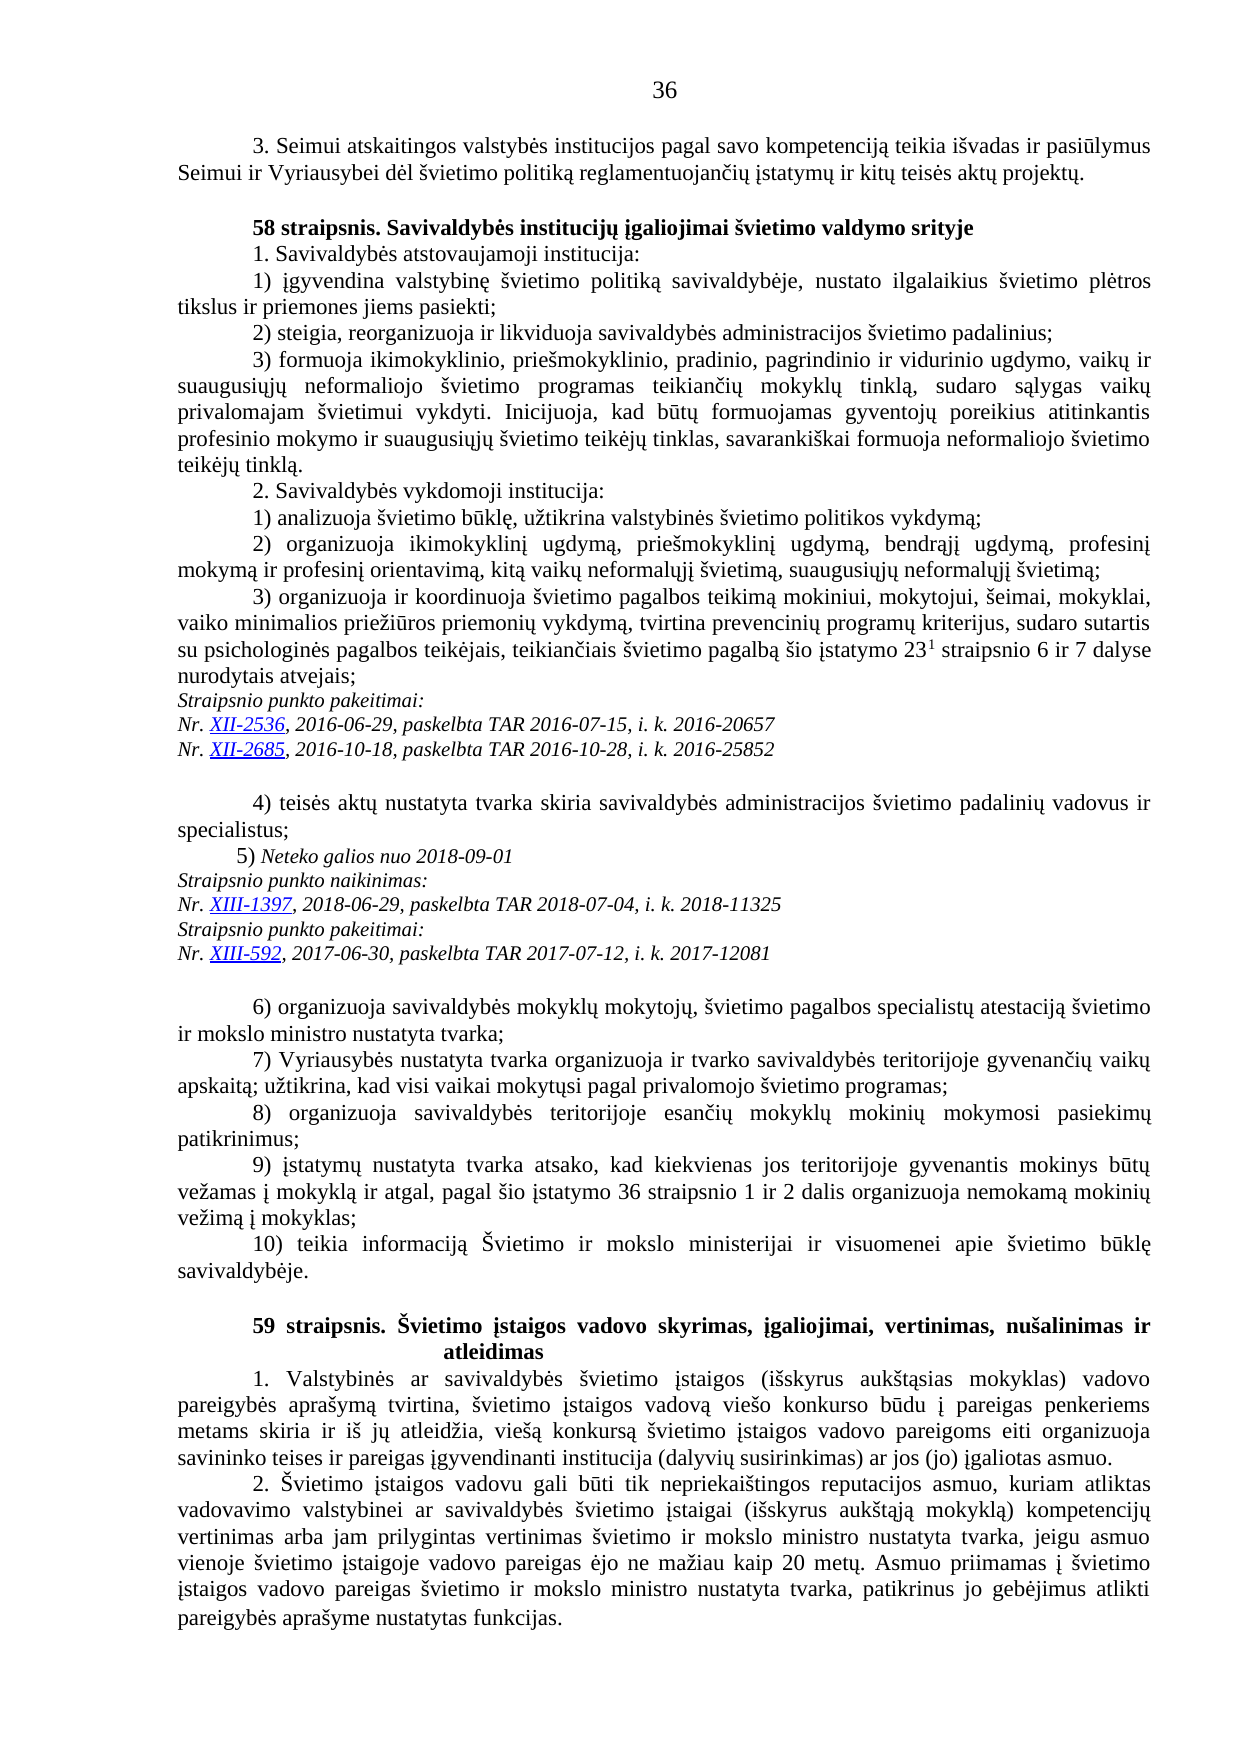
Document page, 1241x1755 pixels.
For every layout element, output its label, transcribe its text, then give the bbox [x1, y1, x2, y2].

text 2) steigia, reorganizuoja ir likviduoja savivaldybės administracijos švietimo padalinius; [177, 319, 1152, 346]
text Nr. XIII-592, 2017-06-30, paskelbta TAR 2017-07-12, i. k. 2017-12081 [177, 941, 1152, 964]
text Nr. XIII-1397, 2018-06-29, paskelbta TAR 2018-07-04, i. k. 2018-11325 [177, 892, 1152, 916]
text 59 straipsnis. Švietimo įstaigos vadovo skyrimas, įgaliojimai, vertinimas, nušalinimas ir atleidimas [252, 1312, 1152, 1365]
text 9) įstatymų nustatyta tvarka atsako, kad kiekvienas jos teritorijoje gyvenantis mokinys būtų vežamas į mokyklą ir atgal, pagal šio įstatymo 36 straipsnio 1 ir 2 dalis organizuoja nemokamą mokinių vežimą į mokyklas; [177, 1151, 1152, 1231]
text 1) analizuoja švietimo būklę, užtikrina valstybinės švietimo politikos vykdymą; [177, 504, 1152, 530]
text 3. Seimui atskaitingos valstybės institucijos pagal savo kompetenciją teikia išvadas ir pasiūlymus Seimui ir Vyriausybei dėl švietimo politiką reglamentuojančių įstatymų ir kitų teisės aktų projektų. [177, 132, 1152, 185]
text 3) organizuoja ir koordinuoja švietimo pagalbos teikimą mokiniui, mokytojui, šeimai, mokyklai, vaiko minimalios priežiūros priemonių vykdymą, tvirtina prevencinių programų kriterijus, sudaro sutartis su psichologinės pagalbos teikėjais, teikiančiais švietimo pagalbą šio įstatymo 231 straipsnio 6 ir 7 dalyse nurodytais atvejais; [177, 583, 1152, 688]
text 1. Valstybinės ar savivaldybės švietimo įstaigos (išskyrus aukštąsias mokyklas) vadovo pareigybės aprašymą tvirtina, švietimo įstaigos vadovą viešo konkurso būdu į pareigas penkeriems metams skiria ir iš jų atleidžia, viešą konkursą švietimo įstaigos vadovo pareigoms eiti organizuoja savininko teises ir pareigas įgyvendinanti institucija (dalyvių susirinkimas) ar jos (jo) įgaliotas asmuo. [177, 1365, 1152, 1470]
text 8) organizuoja savivaldybės teritorijoje esančių mokyklų mokinių mokymosi pasiekimų patikrinimus; [177, 1099, 1152, 1151]
text Nr. XII-2536, 2016-06-29, paskelbta TAR 2016-07-15, i. k. 2016-20657 [177, 712, 1152, 736]
text 3) formuoja ikimokyklinio, priešmokyklinio, pradinio, pagrindinio ir vidurinio ugdymo, vaikų ir suaugusiųjų neformaliojo švietimo programas teikiančių mokyklų tinklą, sudaro sąlygas vaikų privalomajam švietimui vykdyti. Inicijuoja, kad būtų formuojamas gyventojų poreikius atitinkantis profesinio mokymo ir suaugusiųjų švietimo teikėjų tinklas, savarankiškai formuoja neformaliojo švietimo teikėjų tinklą. [177, 346, 1152, 477]
text 2) organizuoja ikimokyklinį ugdymą, priešmokyklinį ugdymą, bendrąjį ugdymą, profesinį mokymą ir profesinį orientavimą, kitą vaikų neformalųjį švietimą, suaugusiųjų neformalųjį švietimą; [177, 530, 1152, 583]
text Straipsnio punkto pakeitimai: [177, 688, 1152, 712]
text 10) teikia informaciją Švietimo ir mokslo ministerijai ir visuomenei apie švietimo būklę savivaldybėje. [177, 1231, 1152, 1283]
text 7) Vyriausybės nustatyta tvarka organizuoja ir tvarko savivaldybės teritorijoje gyvenančių vaikų apskaitą; užtikrina, kad visi vaikai mokytųsi pagal privalomojo švietimo programas; [177, 1046, 1152, 1099]
text Nr. XII-2685, 2016-10-18, paskelbta TAR 2016-10-28, i. k. 2016-25852 [177, 736, 1152, 761]
text 58 straipsnis. Savivaldybės institucijų įgaliojimai švietimo valdymo srityje [177, 214, 1152, 240]
text 2. Švietimo įstaigos vadovu gali būti tik nepriekaištingos reputacijos asmuo, kuriam atliktas vadovavimo valstybinei ar savivaldybės švietimo įstaigai (išskyrus aukštąją mokyklą) kompetencijų vertinimas arba jam prilygintas vertinimas švietimo ir mokslo ministro nustatyta tvarka, jeigu asmuo vienoje švietimo įstaigoje vadovo pareigas ėjo ne mažiau kaip 20 metų. Asmuo priimamas į švietimo įstaigos vadovo pareigas švietimo ir mokslo ministro nustatyta tvarka, patikrinus jo gebėjimus atlikti pareigybės aprašyme nustatytas funkcijas. [177, 1470, 1152, 1631]
text 4) teisės aktų nustatyta tvarka skiria savivaldybės administracijos švietimo padalinių vadovus ir specialistus; [177, 789, 1152, 842]
text Straipsnio punkto pakeitimai: [177, 916, 1152, 941]
text 1. Savivaldybės atstovaujamoji institucija: [177, 240, 1152, 267]
text 1) įgyvendina valstybinę švietimo politiką savivaldybėje, nustato ilgalaikius švietimo plėtros tikslus ir priemones jiems pasiekti; [177, 267, 1152, 319]
text 2. Savivaldybės vykdomoji institucija: [177, 477, 1152, 504]
text 5) Neteko galios nuo 2018-09-01 [177, 842, 1152, 868]
text 6) organizuoja savivaldybės mokyklų mokytojų, švietimo pagalbos specialistų atestaciją švietimo ir mokslo ministro nustatyta tvarka; [177, 993, 1152, 1046]
text Straipsnio punkto naikinimas: [177, 868, 1152, 892]
